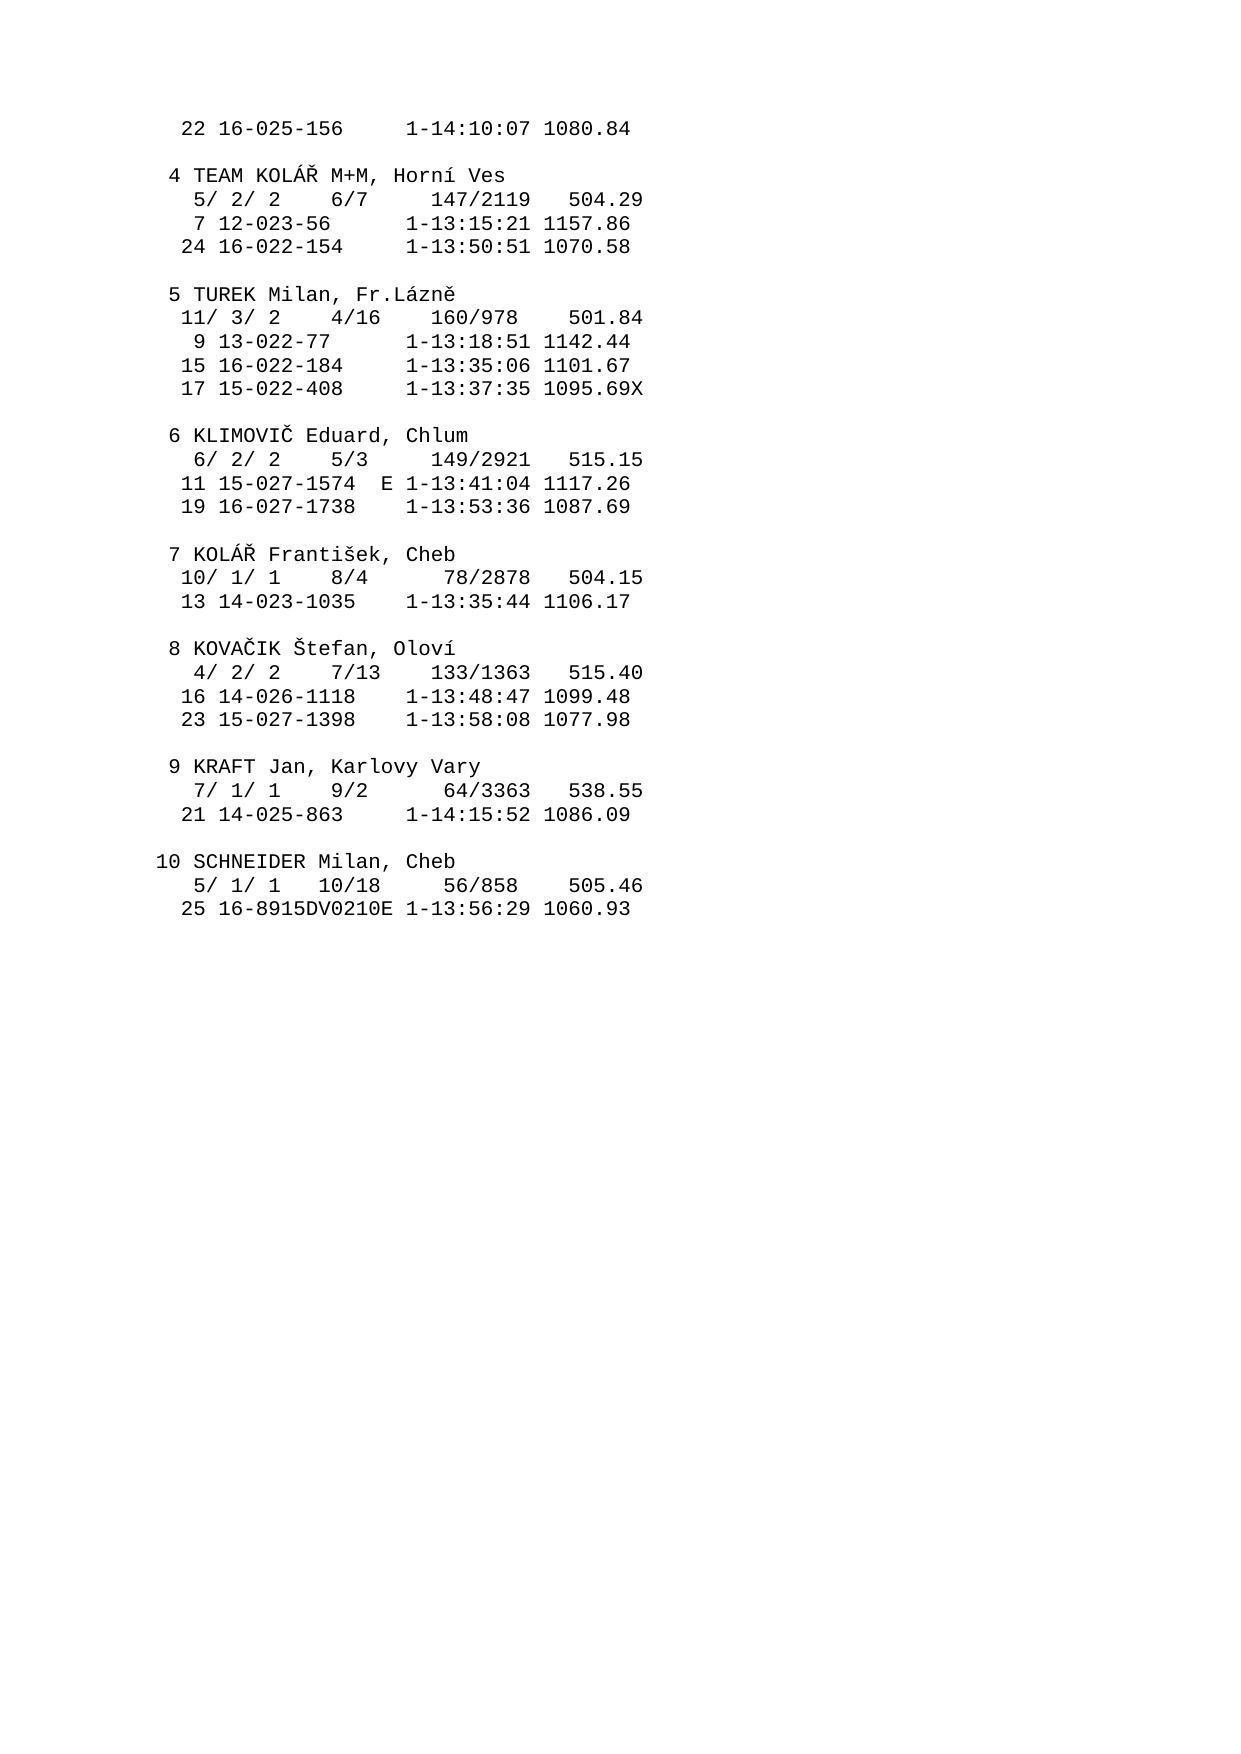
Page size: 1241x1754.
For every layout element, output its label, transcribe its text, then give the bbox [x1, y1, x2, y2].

text 10/ 1/ 1 8/4 78/2878 504.15 [118, 567, 1122, 591]
text 11/ 3/ 2 4/16 160/978 501.84 [118, 307, 1122, 331]
text 9 13-022-77 1-13:18:51 1142.44 [118, 331, 1122, 354]
text 15 16-022-184 1-13:35:06 1101.67 [118, 354, 1122, 378]
text 10 SCHNEIDER Milan, Cheb [118, 851, 1122, 875]
text 7/ 1/ 1 9/2 64/3363 538.55 [118, 780, 1122, 804]
text 5/ 1/ 1 10/18 56/858 505.46 [118, 875, 1122, 898]
text 7 12-023-56 1-13:15:21 1157.86 [118, 213, 1122, 236]
text 25 16-8915DV0210E 1-13:56:29 1060.93 [118, 898, 1122, 922]
text 17 15-022-408 1-13:37:35 1095.69X [118, 378, 1122, 402]
text 6/ 2/ 2 5/3 149/2921 515.15 [118, 449, 1122, 473]
text 19 16-027-1738 1-13:53:36 1087.69 [118, 496, 1122, 520]
text 16 14-026-1118 1-13:48:47 1099.48 [118, 686, 1122, 709]
text 21 14-025-863 1-14:15:52 1086.09 [118, 804, 1122, 827]
text 4 TEAM KOLÁŘ M+M, Horní Ves [118, 165, 1122, 189]
text 5 TUREK Milan, Fr.Lázně [118, 284, 1122, 307]
text 7 KOLÁŘ František, Cheb [118, 544, 1122, 567]
text 9 KRAFT Jan, Karlovy Vary [118, 757, 1122, 780]
text 24 16-022-154 1-13:50:51 1070.58 [118, 236, 1122, 260]
text 4/ 2/ 2 7/13 133/1363 515.40 [118, 662, 1122, 686]
text 6 KLIMOVIČ Eduard, Chlum [118, 426, 1122, 449]
text 8 KOVAČIK Štefan, Oloví [118, 638, 1122, 662]
text 5/ 2/ 2 6/7 147/2119 504.29 [118, 189, 1122, 213]
text 22 16-025-156 1-14:10:07 1080.84 [118, 118, 1122, 142]
text 23 15-027-1398 1-13:58:08 1077.98 [118, 709, 1122, 733]
text 11 15-027-1574 E 1-13:41:04 1117.26 [118, 473, 1122, 496]
text 13 14-023-1035 1-13:35:44 1106.17 [118, 591, 1122, 615]
